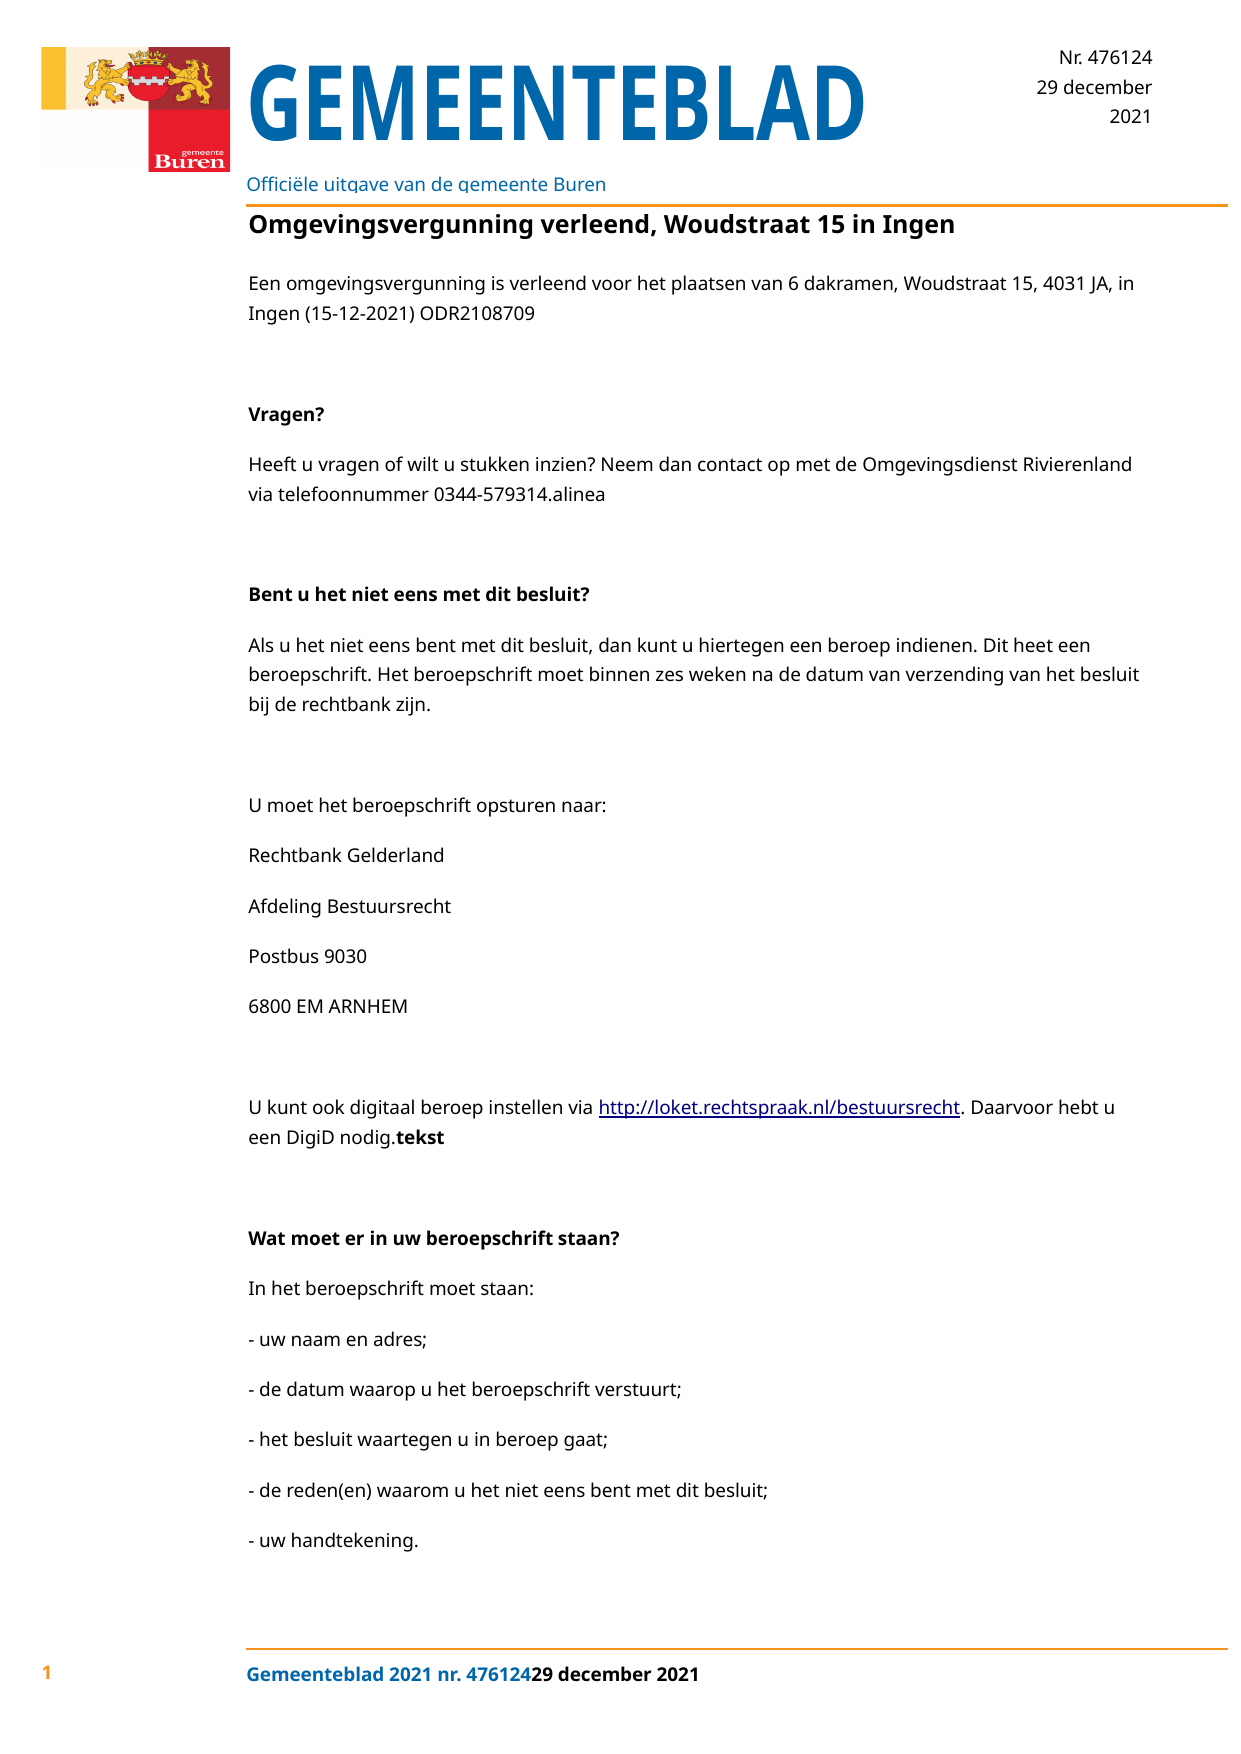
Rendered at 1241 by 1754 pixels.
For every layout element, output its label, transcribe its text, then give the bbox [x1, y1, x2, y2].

text - de datum waarop u het beroepschrift verstuurt; [248, 1376, 1152, 1402]
text Omgevingsvergunning verleend, Woudstraat 15 in Ingen [248, 207, 1152, 241]
text - de reden(en) waarom u het niet eens bent met dit besluit; [248, 1477, 1152, 1503]
text U moet het beroepschrift opsturen naar: [248, 792, 1152, 818]
text - uw handtekening. [248, 1527, 1152, 1553]
text Wat moet er in uw beroepschrift staan? [248, 1225, 1152, 1251]
text U kunt ook digitaal beroep instellen via http://loket.rechtspraak.nl/bestuursrecht. Daarvoor hebt u een DigiD nodig.tekst [248, 1094, 1152, 1150]
picture [41, 47, 231, 172]
text Postbus 9030 [248, 943, 1152, 969]
text 6800 EM ARNHEM [248, 994, 1152, 1019]
text Afdeling Bestuursrecht [248, 893, 1152, 918]
text Als u het niet eens bent met dit besluit, dan kunt u hiertegen een beroep indienen. Dit heet een beroepschrift. Het beroepschrift moet binnen zes weken na de datum van verzending van het besluit bij de rechtbank zijn. [248, 632, 1152, 717]
text In het beroepschrift moet staan: [248, 1275, 1152, 1301]
text Heeft u vragen of wilt u stukken inzien? Neem dan contact op met de Omgevingsdienst Rivierenland via telefoonnummer 0344-579314.alinea [248, 451, 1152, 506]
text Bent u het niet eens met dit besluit? [248, 582, 1152, 607]
text Rechtbank Gelderland [248, 842, 1152, 868]
text Een omgevingsvergunning is verleend voor het plaatsen van 6 dakramen, Woudstraat 15, 4031 JA, in Ingen (15-12-2021) ODR2108709 [248, 270, 1152, 326]
text - het besluit waartegen u in beroep gaat; [248, 1427, 1152, 1452]
text Vragen? [248, 401, 1152, 426]
text - uw naam en adres; [248, 1326, 1152, 1351]
